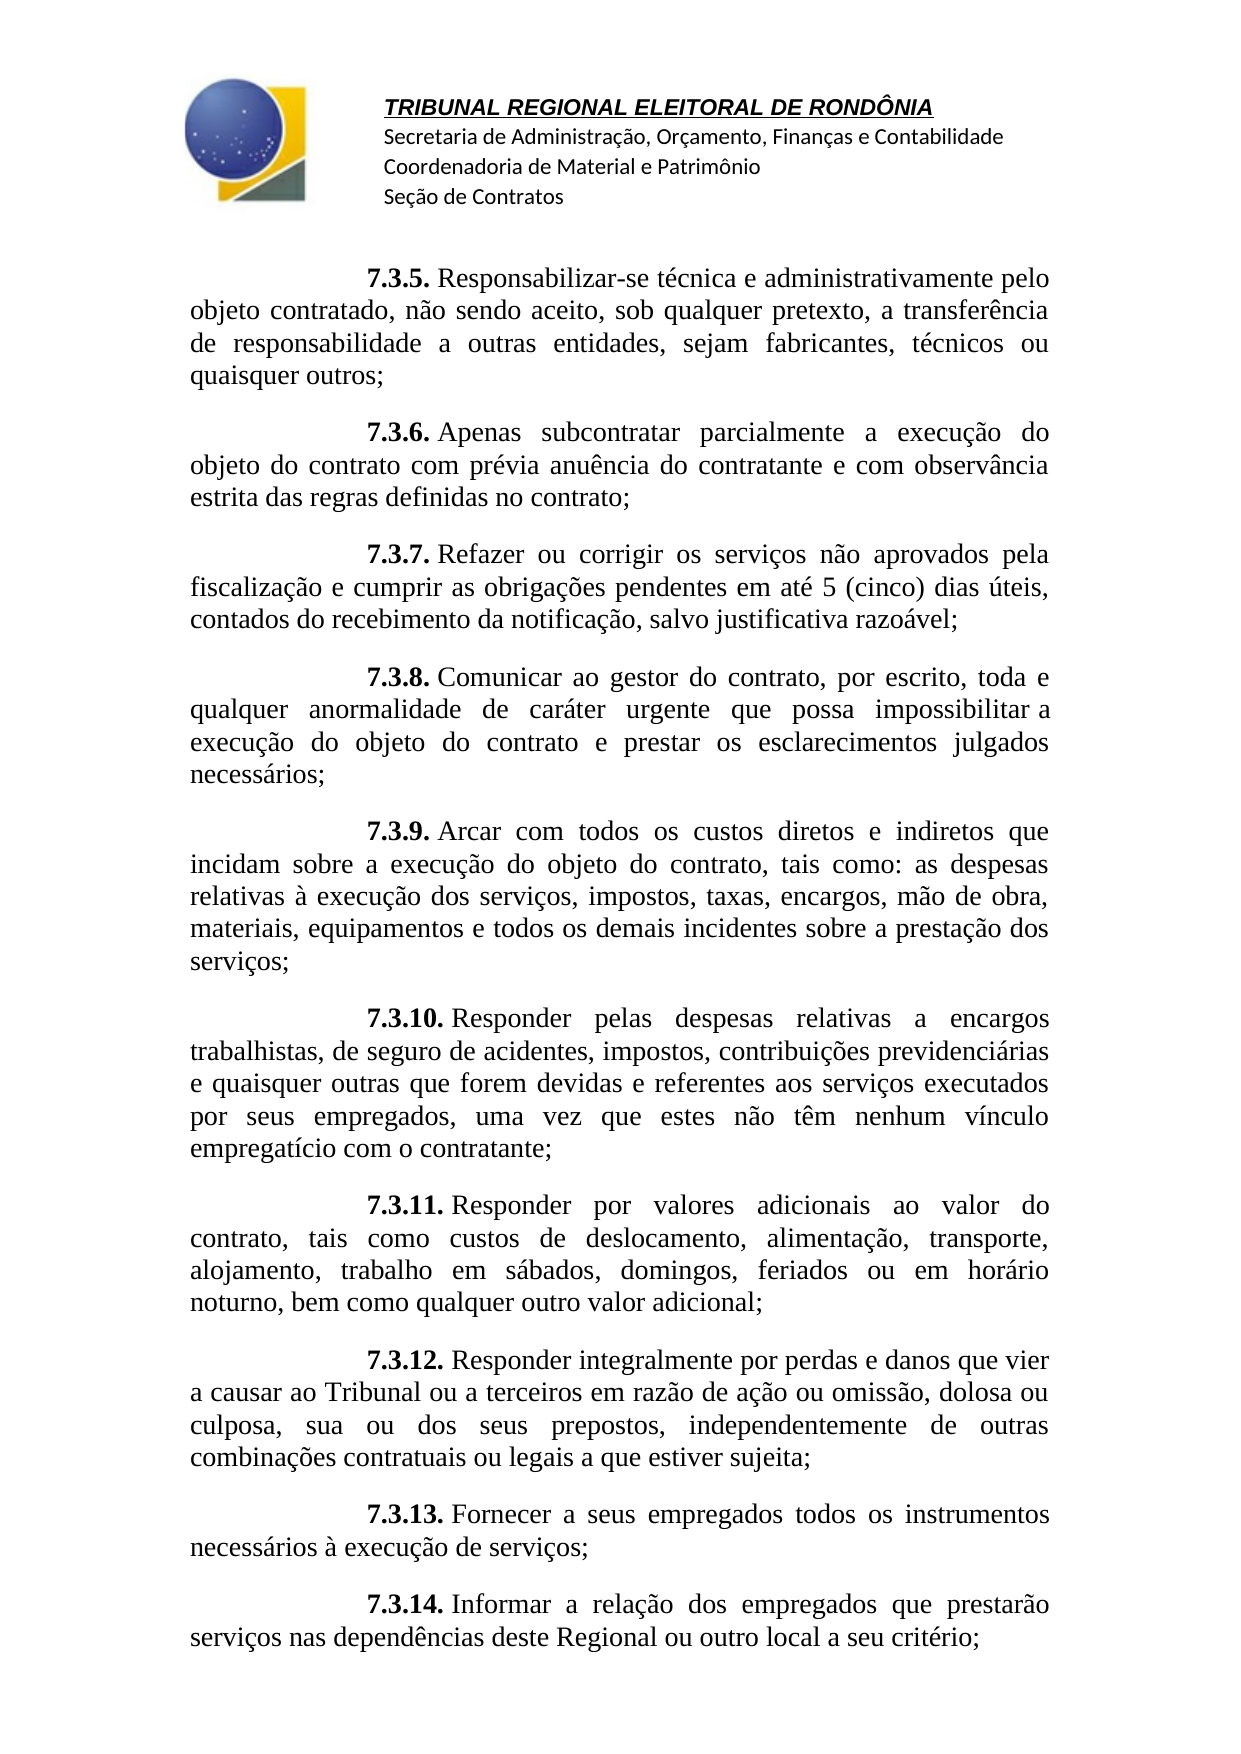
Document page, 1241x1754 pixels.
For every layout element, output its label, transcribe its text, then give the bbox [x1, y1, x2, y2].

text 7.3.10. Responder pelas despesas relativas a encargos trabalhistas, de seguro de acidentes, impostos, contribuições previdenciárias e quaisquer outras que forem devidas e referentes aos serviços executados por seus empregados, uma vez que estes não têm nenhum vínculo empregatício com o contratante; [190, 1001, 1051, 1163]
text 7.3.8. Comunicar ao gestor do contrato, por escrito, toda e qualquer anormalidade de caráter urgente que possa impossibilitar a execução do objeto do contrato e prestar os esclarecimentos julgados necessários; [190, 660, 1051, 789]
text 7.3.14. Informar a relação dos empregados que prestarão serviços nas dependências deste Regional ou outro local a seu critério; [190, 1587, 1051, 1652]
text 7.3.7. Refazer ou corrigir os serviços não aprovados pela fiscalização e cumprir as obrigações pendentes em até 5 (cinco) dias úteis, contados do recebimento da notificação, salvo justificativa razoável; [190, 538, 1051, 635]
text 7.3.6. Apenas subcontratar parcialmente a execução do objeto do contrato com prévia anuência do contratante e com observância estrita das regras definidas no contrato; [190, 415, 1051, 513]
text 7.3.13. Fornecer a seus empregados todos os instrumentos necessários à execução de serviços; [190, 1497, 1051, 1562]
text 7.3.9. Arcar com todos os custos diretos e indiretos que incidam sobre a execução do objeto do contrato, tais como: as despesas relativas à execução dos serviços, impostos, taxas, encargos, mão de obra, materiais, equipamentos e todos os demais incidentes sobre a prestação dos serviços; [190, 814, 1051, 976]
text 7.3.11. Responder por valores adicionais ao valor do contrato, tais como custos de deslocamento, alimentação, transporte, alojamento, trabalho em sábados, domingos, feriados ou em horário noturno, bem como qualquer outro valor adicional; [190, 1188, 1051, 1318]
text 7.3.5. Responsabilizar-se técnica e administrativamente pelo objeto contratado, não sendo aceito, sob qualquer pretexto, a transferência de responsabilidade a outras entidades, sejam fabricantes, técnicos ou quaisquer outros; [190, 261, 1051, 390]
text 7.3.12. Responder integralmente por perdas e danos que vier a causar ao Tribunal ou a terceiros em razão de ação ou omissão, dolosa ou culposa, sua ou dos seus prepostos, independentemente de outras combinações contratuais ou legais a que estiver sujeita; [190, 1343, 1051, 1472]
